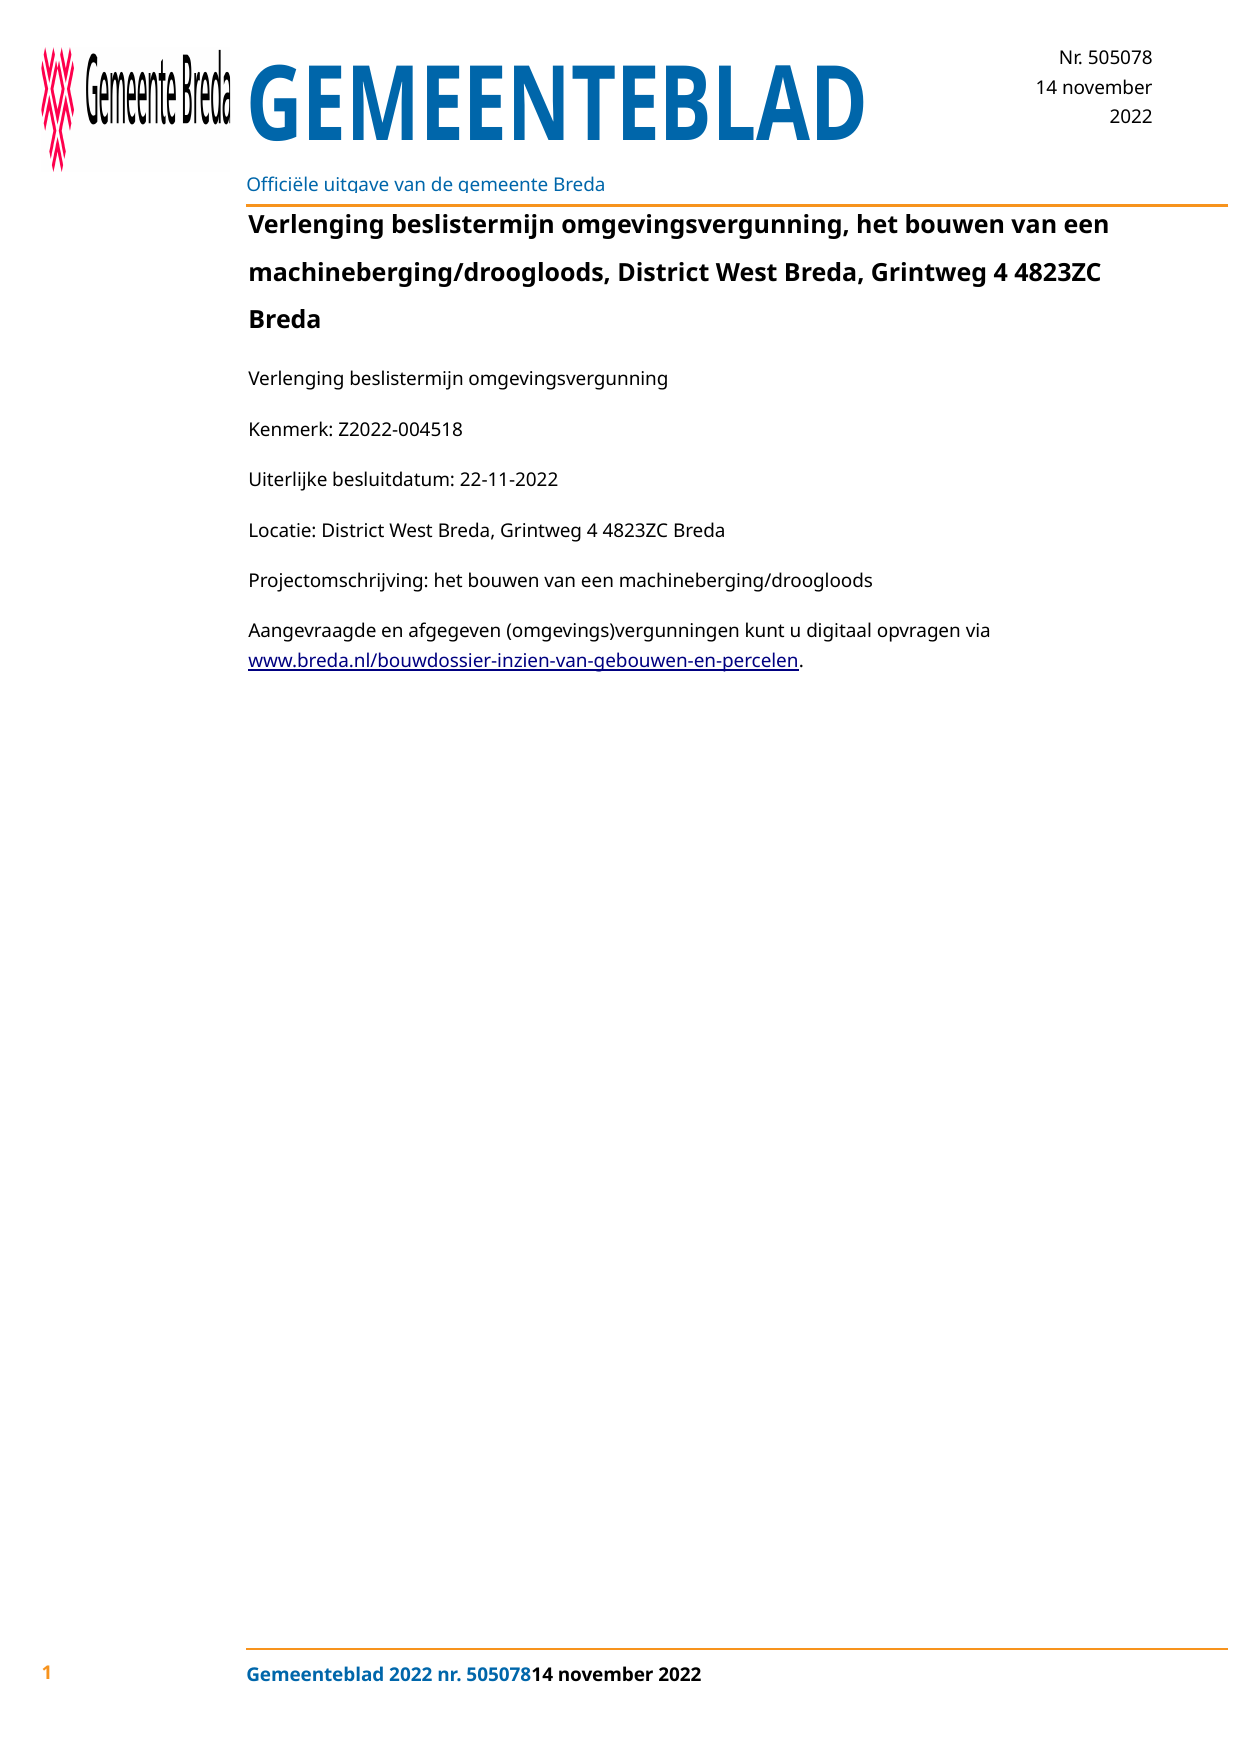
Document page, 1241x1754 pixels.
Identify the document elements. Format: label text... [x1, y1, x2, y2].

text Uiterlijke besluitdatum: 22-11-2022 [248, 466, 1152, 492]
text Kenmerk: Z2022-004518 [248, 416, 1152, 442]
text Locatie: District West Breda, Grintweg 4 4823ZC Breda [248, 517, 1152, 542]
text Verlenging beslistermijn omgevingsvergunning, het bouwen van een machineberging/droogloods, District West Breda, Grintweg 4 4823ZC Breda [248, 207, 1152, 336]
text Aangevraagde en afgegeven (omgevings)vergunningen kunt u digitaal opvragen via www.breda.nl/bouwdossier-inzien-van-gebouwen-en-percelen. [248, 618, 1152, 673]
text Verlenging beslistermijn omgevingsvergunning [248, 366, 1152, 391]
picture [41, 47, 231, 172]
text Projectomschrijving: het bouwen van een machineberging/droogloods [248, 567, 1152, 593]
